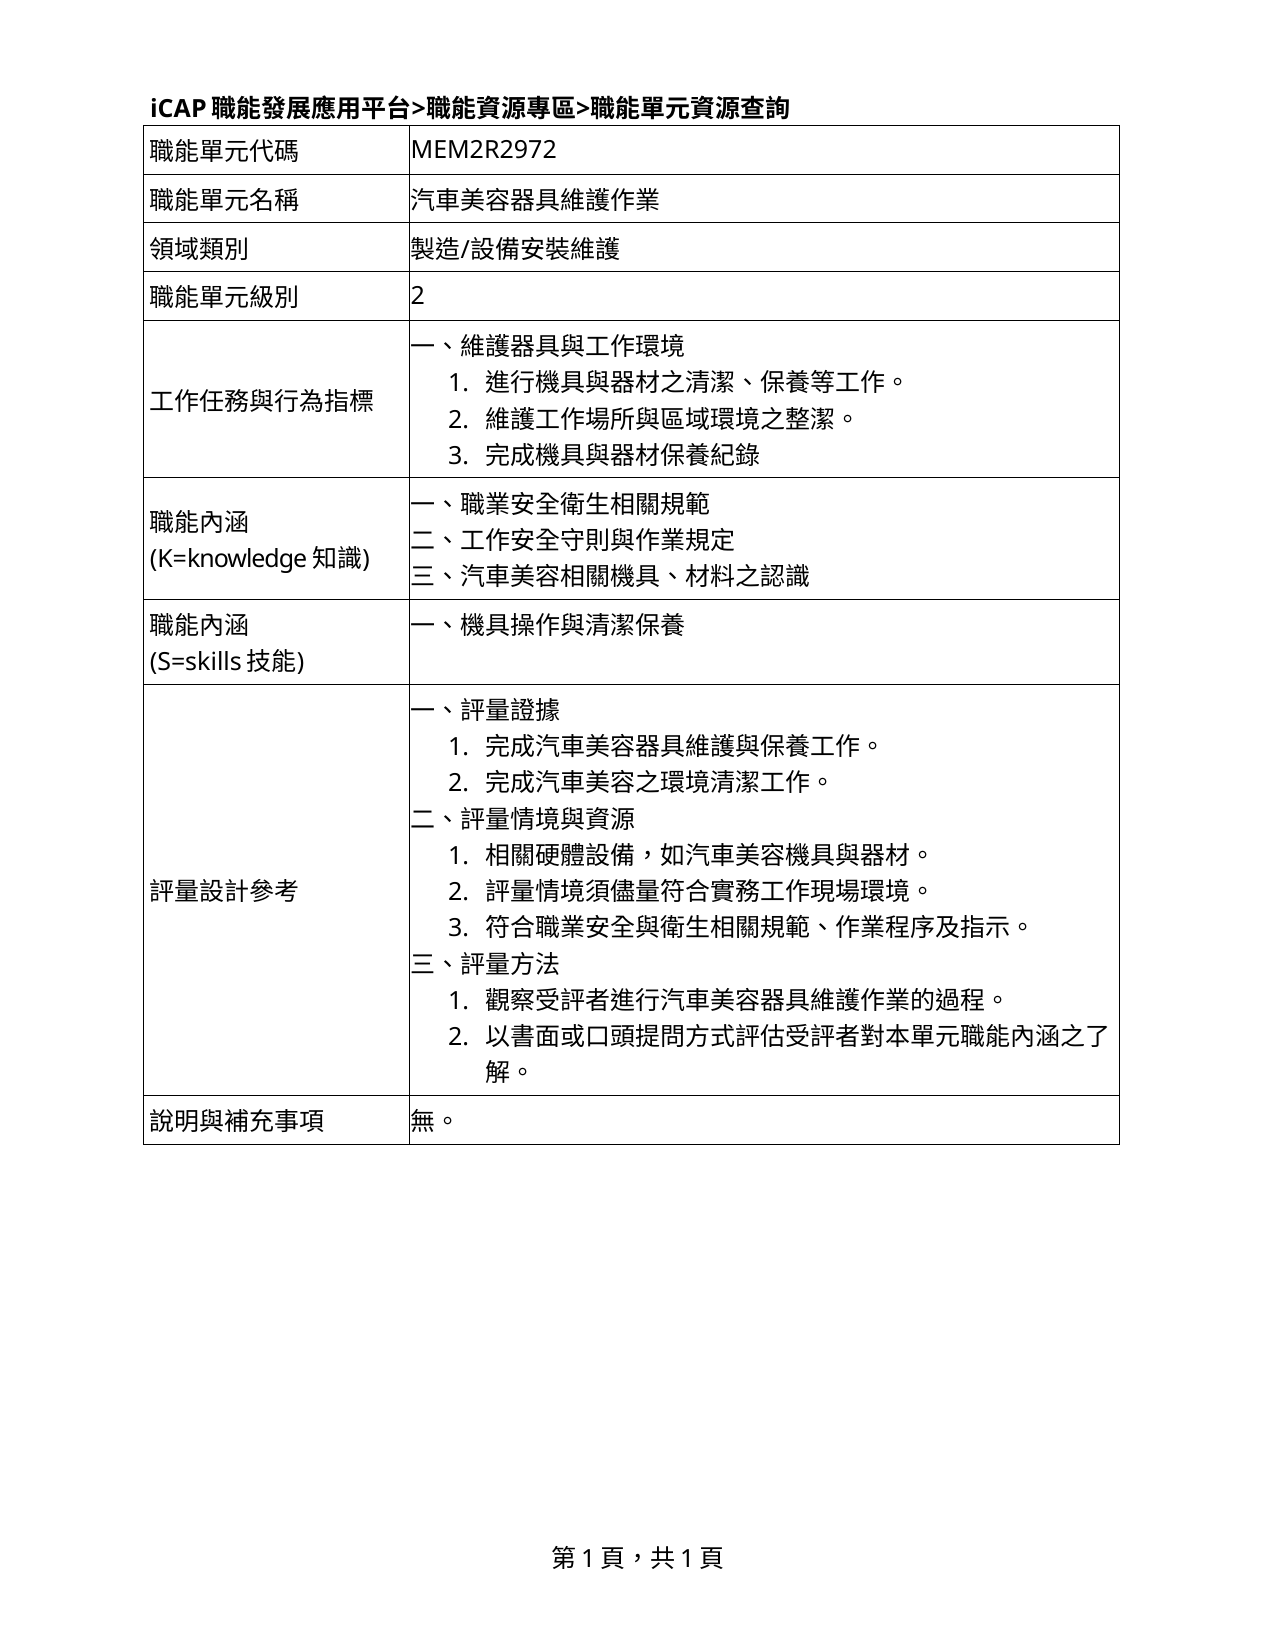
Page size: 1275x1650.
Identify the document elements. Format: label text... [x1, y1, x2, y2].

table_cell 一、職業安全衛生相關規範 二、工作安全守則與作業規定 三、汽車美容相關機具、材料之認識 [410, 478, 1119, 598]
table_cell 職能內涵 (S=skills技能) [144, 600, 409, 683]
table_cell 職能內涵 (K=knowledge知識) [144, 478, 409, 598]
table_cell 領域類別 [144, 223, 409, 271]
table_cell 一、維護器具與工作環境 進行機具與器材之清潔、保養等工作。 維護工作場所與區域環境之整潔。 完成機具與器材保養紀錄 [410, 321, 1119, 477]
table_cell 職能單元名稱 [144, 175, 409, 222]
table_cell 無。 [410, 1096, 1119, 1143]
table_cell 汽車美容器具維護作業 [410, 175, 1119, 222]
table_header 職能單元代碼 [144, 126, 409, 173]
table_cell 一、機具操作與清潔保養 [410, 600, 1119, 683]
table_cell 說明與補充事項 [144, 1096, 409, 1143]
table_cell 職能單元級別 [144, 272, 409, 320]
table_cell 製造/設備安裝維護 [410, 223, 1119, 271]
table_header MEM2R2972 [410, 126, 1119, 173]
table_cell 工作任務與行為指標 [144, 321, 409, 477]
table_cell 2 [410, 272, 1119, 320]
table_cell 一、評量證據 完成汽車美容器具維護與保養工作。 完成汽車美容之環境清潔工作。 二、評量情境與資源 相關硬體設備，如汽車美容機具與器材。 評量情境須儘量符合實務工作現場環境。 符合職業安全與衛生相關規範、作業程序及指示。 三、評量方法 觀察受評者進行汽車美容器具維護作業的過程。 以書面或口頭提問方式評估受評者對本單元職能內涵之了解。 [410, 685, 1119, 1095]
table_cell 評量設計參考 [144, 685, 409, 1095]
